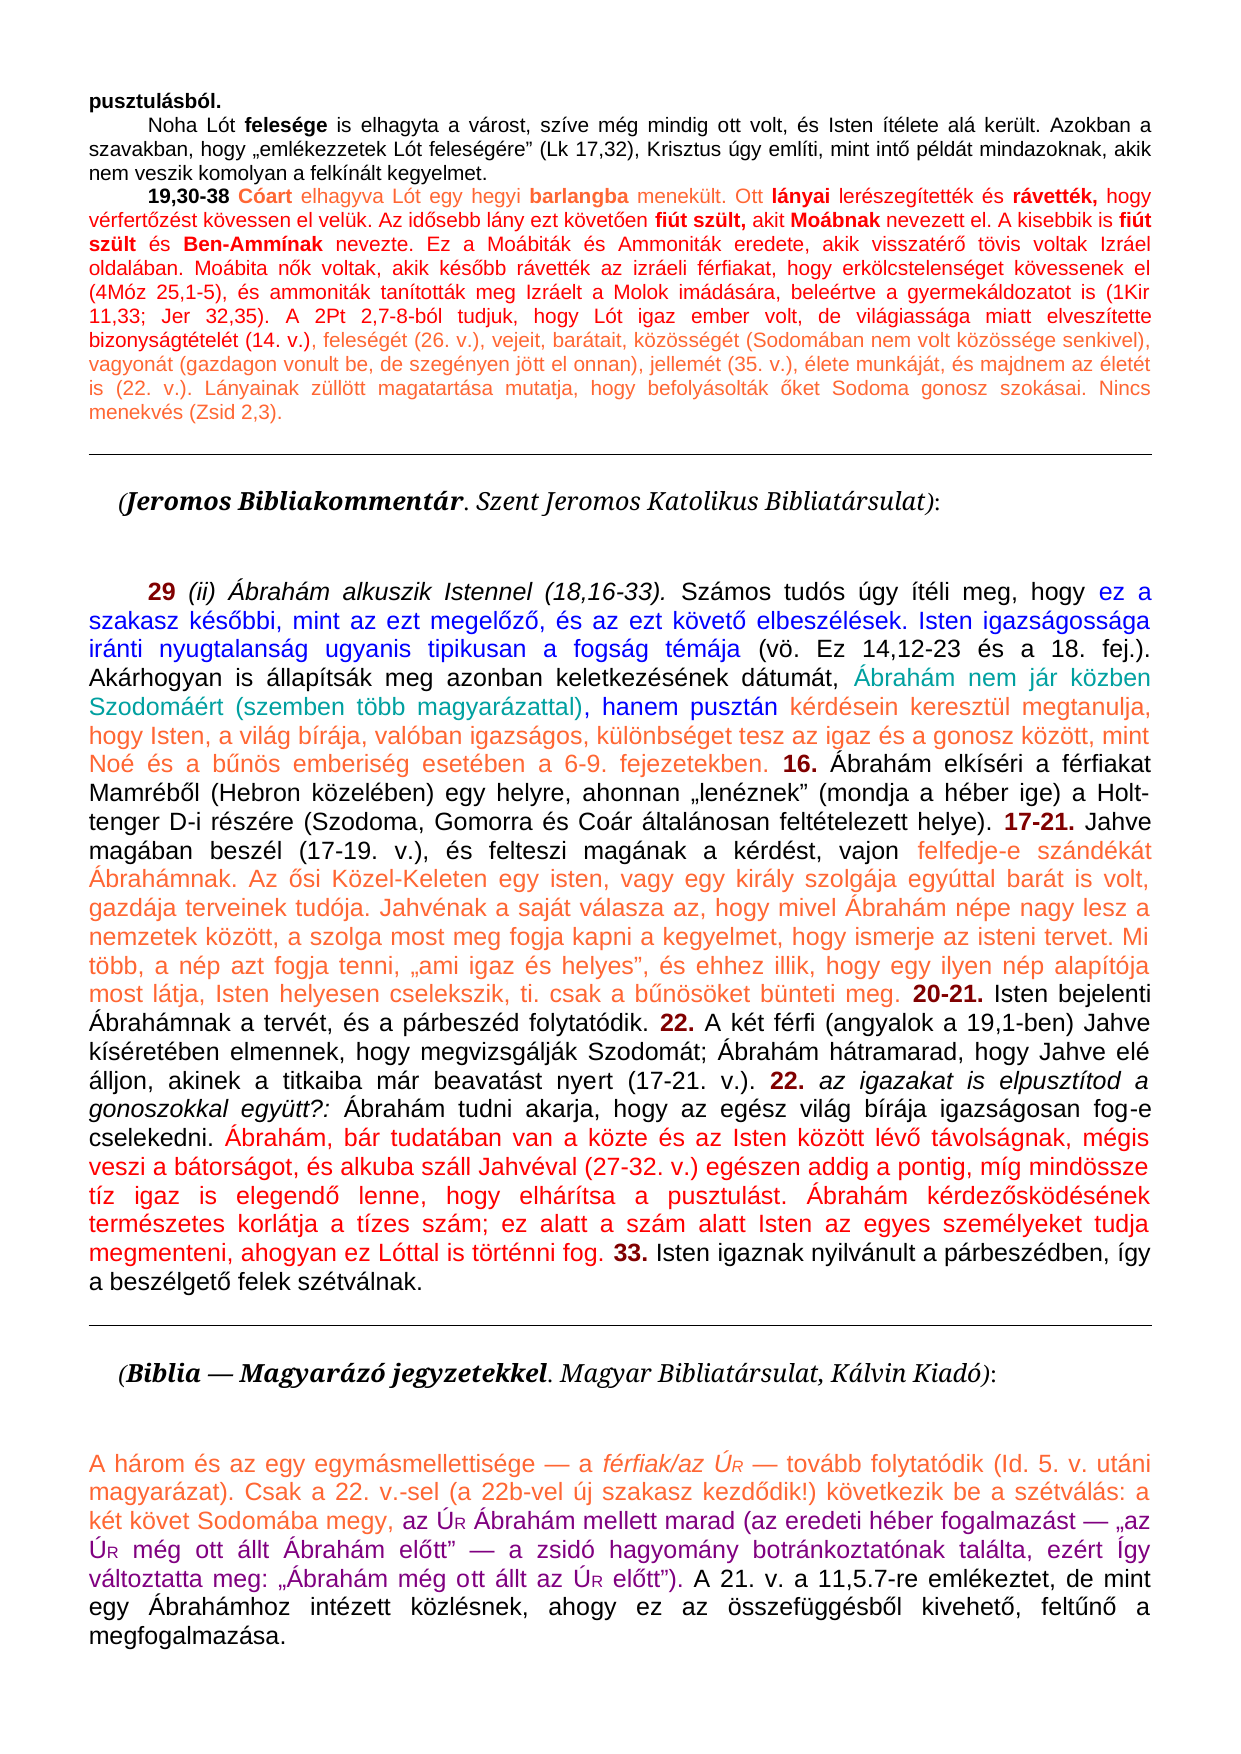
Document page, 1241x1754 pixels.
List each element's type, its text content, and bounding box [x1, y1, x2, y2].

text 19,30-38 Cóart elhagyva Lót egy hegyi barlangba menekült. Ott lányai lerészegítették és rávették, hogy vérfertőzést kövessen el velük. Az idősebb lány ezt követően fiút szült, akit Moábnak nevezett el. A kisebbik is fiút szült és Ben-Ammínak nevezte. Ez a Moábiták és Ammoniták eredete, akik visszatérő tövis voltak Izráel oldalában. Moábita nők voltak, akik később rávették az izráeli férfiakat, hogy erkölcstelenséget kövessenek el (4Móz 25,1-5), és ammoniták tanították meg Izráelt a Molok imádására, beleértve a gyermekáldozatot is (1Kir 11,33; Jer 32,35). A 2Pt 2,7-8-ból tudjuk, hogy Lót igaz ember volt, de világiassága miatt elveszítette bizonyságtételét (14. v.), feleségét (26. v.), vejeit, barátait, közösségét (Sodomában nem volt közössége senkivel), vagyonát (gazdagon vonult be, de szegényen jött el onnan), jellemét (35. v.), élete munkáját, és majdnem az életét is (22. v.). Lányainak züllött magatartása mutatja, hogy befolyásolták őket Sodoma gonosz szokásai. Nincs menekvés (Zsid 2,3). [88, 184, 1152, 424]
text A három és az egy egymásmellettisége ― a férfiak/az Úr ― tovább folytatódik (Id. 5. v. utáni magyarázat). Csak a 22. v.-sel (a 22b-vel új szakasz kezdődik!) következik be a szétválás: a két követ Sodomába megy, az Úr Ábrahám mellett marad (az eredeti héber fogalmazást ― „az Úr még ott állt Ábrahám előtt” ― a zsidó hagyomány botránkoztatónak találta, ezért Így változtatta meg: „Ábrahám még ott állt az Úr előtt”). A 21. v. a 11,5.7-re emlékeztet, de mint egy Ábrahámhoz intézett közlésnek, ahogy ez az összefüggésből kivehető, feltűnő a megfogalmazása. [88, 1448, 1152, 1650]
text Noha Lót felesége is elhagyta a várost, szíve még mindig ott volt, és Isten ítélete alá került. Azokban a szavakban, hogy „emlékezzetek Lót feleségére” (Lk 17,32), Krisztus úgy említi, mint intő példát mindazoknak, akik nem veszik komolyan a felkínált kegyelmet. [88, 112, 1152, 184]
text (Biblia — Magyarázó jegyzetekkel. Magyar Bibliatársulat, Kálvin Kiadó): [88, 1326, 1152, 1419]
text (Jeromos Bibliakommentár. Szent Jeromos Katolikus Bibliatársulat): [88, 455, 1152, 547]
text pusztulásból. [88, 88, 1152, 112]
text 29 (ii) Ábrahám alkuszik Istennel (18,16-33). Számos tudós úgy ítéli meg, hogy ez a szakasz későbbi, mint az ezt megelőző, és az ezt követő elbeszélések. Isten igazságossága iránti nyugtalanság ugyanis tipikusan a fogság témája (vö. Ez 14,12-23 és a 18. fej.). Akárhogyan is állapítsák meg azonban keletkezésének dátumát, Ábrahám nem jár közben Szodomáért (szemben több magyarázattal), hanem pusztán kérdésein keresztül megtanulja, hogy Isten, a világ bírája, valóban igazságos, különbséget tesz az igaz és a gonosz között, mint Noé és a bűnös emberiség esetében a 6-9. fejezetekben. 16. Ábrahám elkíséri a férfiakat Mamréből (Hebron közelében) egy helyre, ahonnan „lenéznek” (mondja a héber ige) a Holt-tenger D‑i részére (Szodoma, Gomorra és Coár általánosan feltételezett helye). 17-21. Jahve magában beszél (17-19. v.), és felteszi magának a kérdést, vajon felfedje‑e szándékát Ábrahámnak. Az ősi Közel-Keleten egy isten, vagy egy király szolgája egyúttal barát is volt, gazdája terveinek tudója. Jahvénak a saját válasza az, hogy mivel Ábrahám népe nagy lesz a nemzetek között, a szolga most meg fogja kapni a kegyelmet, hogy ismerje az isteni tervet. Mi több, a nép azt fogja tenni, „ami igaz és helyes”, és ehhez illik, hogy egy ilyen nép alapítója most látja, Isten helyesen cselekszik, ti. csak a bűnösöket bünteti meg. 20-21. Isten bejelenti Ábrahámnak a tervét, és a párbeszéd folytatódik. 22. A két férfi (angyalok a 19,1-ben) Jahve kíséretében elmennek, hogy megvizsgálják Szodomát; Ábrahám hátramarad, hogy Jahve elé álljon, akinek a titkaiba már beavatást nyert (17-21. v.). 22. az igazakat is elpusztítod a gonoszokkal együtt?: Ábrahám tudni akarja, hogy az egész világ bírája igazságosan fog‑e cselekedni. Ábrahám, bár tudatában van a közte és az Isten között lévő távolságnak, mégis veszi a bátorságot, és alkuba száll Jahvéval (27-32. v.) egészen addig a pontig, míg mindössze tíz igaz is elegendő lenne, hogy elhárítsa a pusztulást. Ábrahám kérdezősködésének természetes korlátja a tízes szám; ez alatt a szám alatt Isten az egyes személyeket tudja megmenteni, ahogyan ez Lóttal is történni fog. 33. Isten igaznak nyilvánult a párbeszédben, így a beszélgető felek szétválnak. [88, 577, 1152, 1296]
